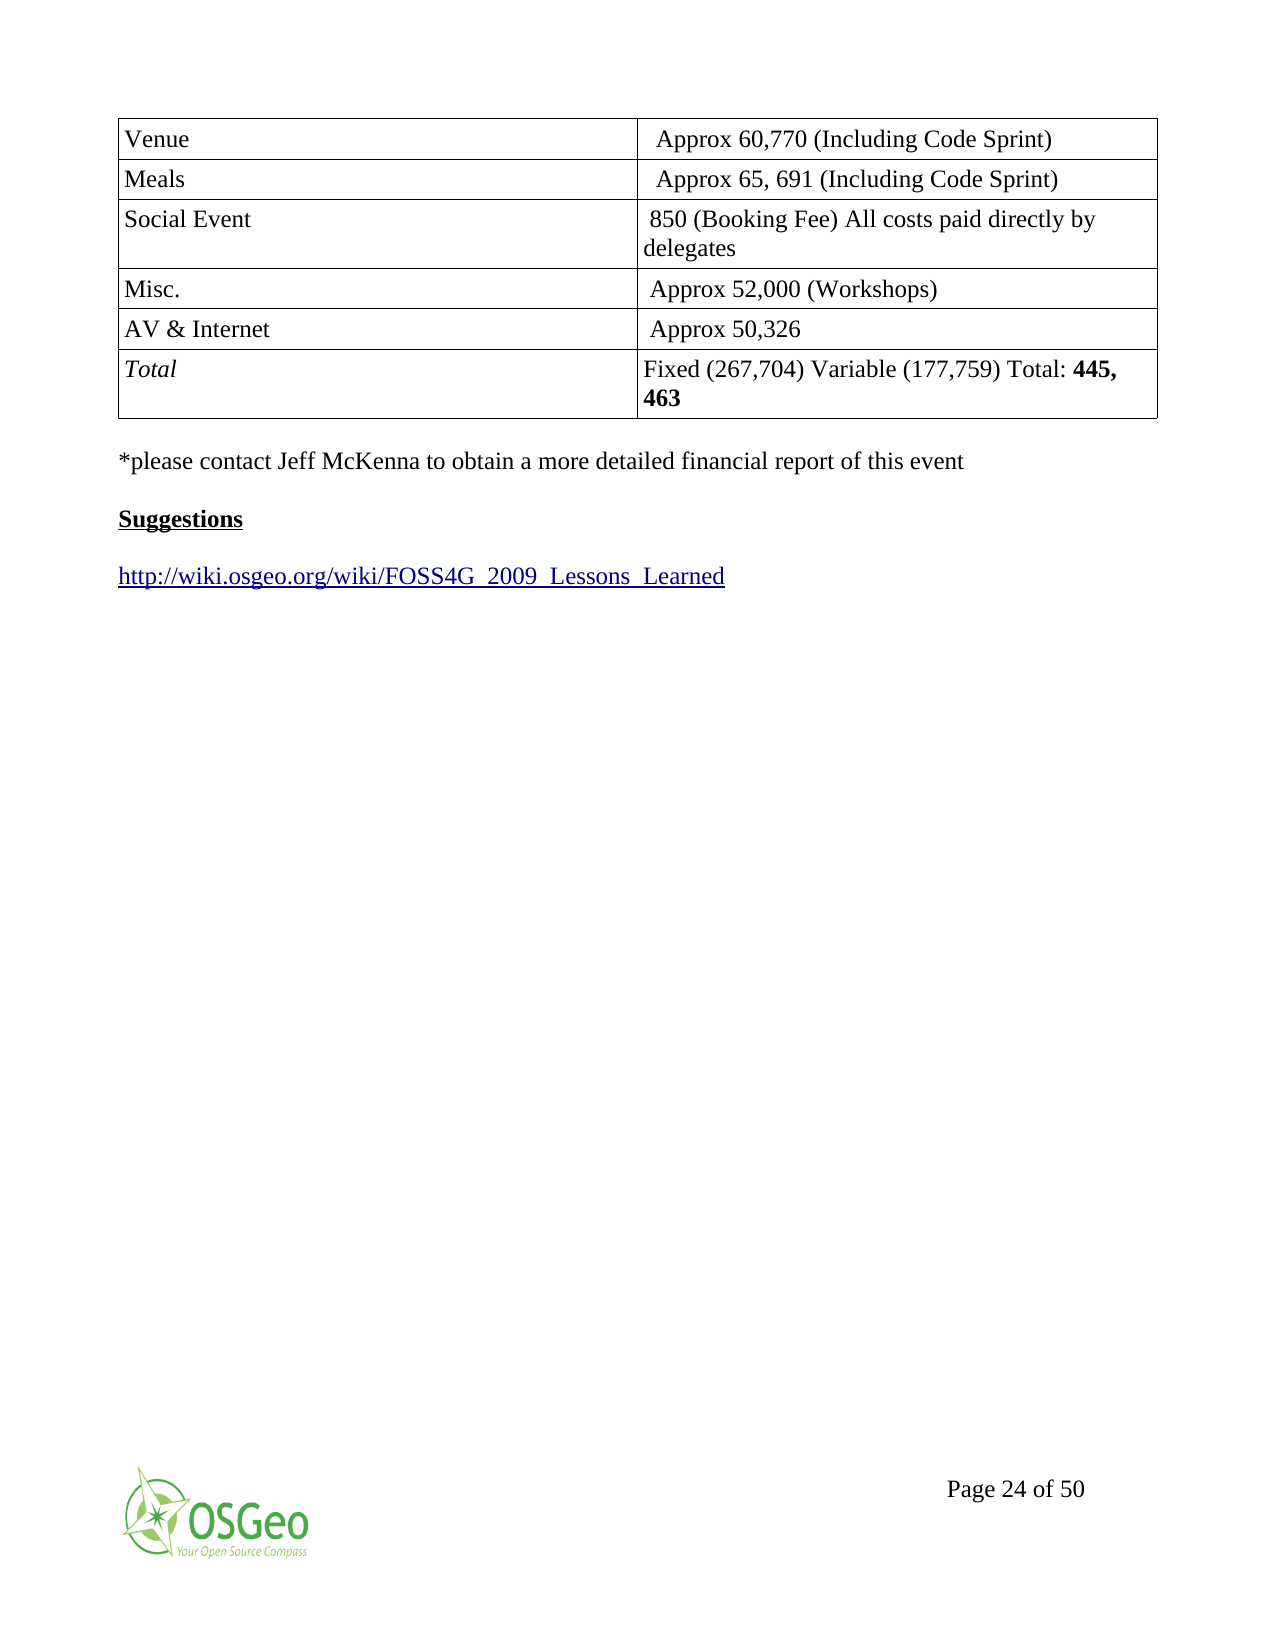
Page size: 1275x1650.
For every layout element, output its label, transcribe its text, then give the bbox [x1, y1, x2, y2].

text *please contact Jeff McKenna to obtain a more detailed financial report of this event [118, 446, 1157, 475]
table_cell Venue [119, 119, 637, 158]
table_cell Social Event [119, 200, 637, 268]
text http://wiki.osgeo.org/wiki/FOSS4G_2009_Lessons_Learned [118, 561, 1157, 590]
table_cell Approx 50,326 [638, 309, 1157, 348]
table_cell Approx 65, 691 (Including Code Sprint) [638, 160, 1157, 199]
table_cell Approx 52,000 (Workshops) [638, 269, 1157, 308]
table_cell Total [119, 350, 637, 417]
table_cell 850 (Booking Fee) All costs paid directly by delegates [638, 200, 1157, 268]
table_cell Misc. [119, 269, 637, 308]
table_cell AV & Internet [119, 309, 637, 348]
text Suggestions [118, 504, 1157, 533]
table_cell Fixed (267,704) Variable (177,759) Total: 445, 463 [638, 350, 1157, 417]
picture [119, 1458, 310, 1566]
table_cell Approx 60,770 (Including Code Sprint) [638, 119, 1157, 158]
table_cell Meals [119, 160, 637, 199]
